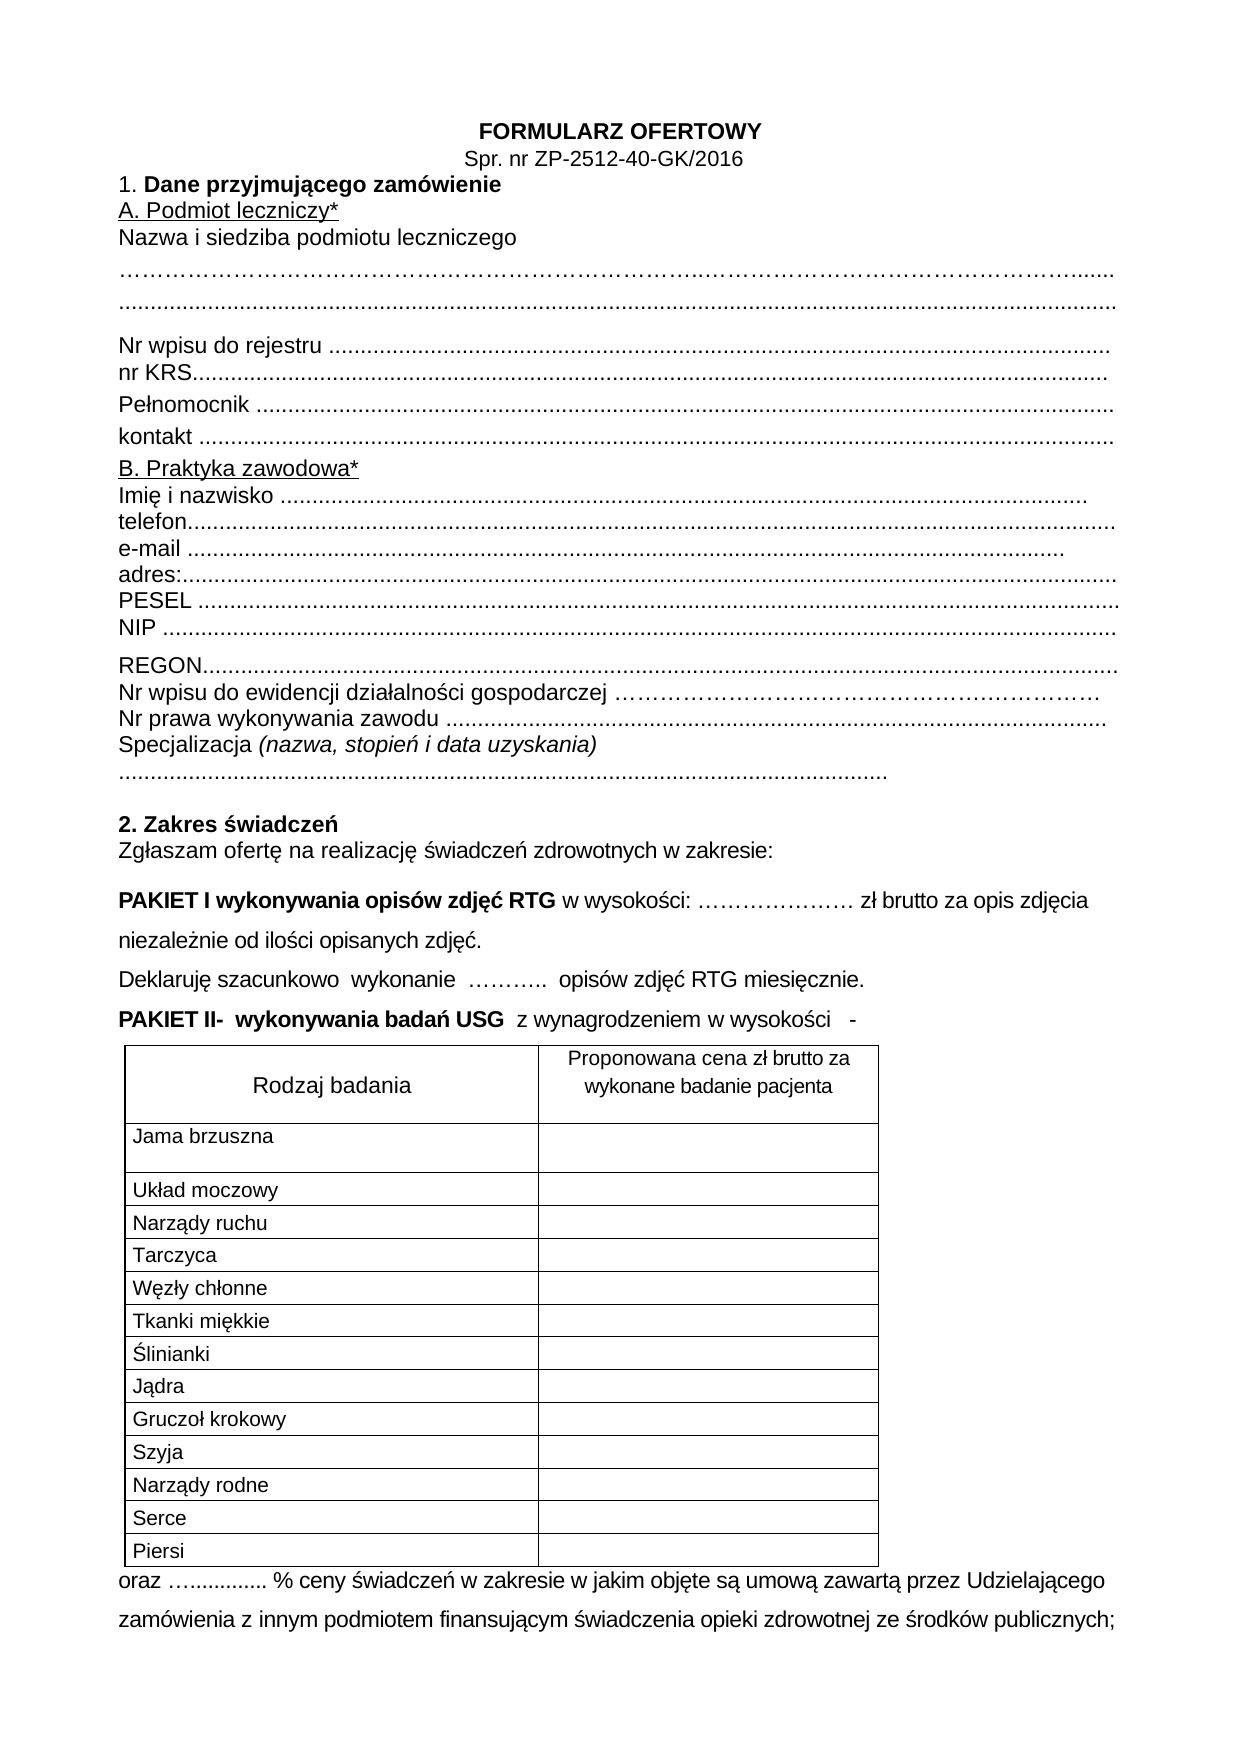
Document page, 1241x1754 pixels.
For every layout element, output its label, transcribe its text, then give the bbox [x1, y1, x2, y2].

text Nazwa i siedziba podmiotu leczniczego [118, 223, 1122, 250]
text Nr prawa wykonywania zawodu ........................................................................................................ [118, 705, 1122, 731]
table_cell Węzły chłonne [126, 1272, 538, 1303]
table_cell Jądra [126, 1370, 538, 1402]
table_header Proponowana cena zł brutto za wykonane badanie pacjenta [539, 1046, 878, 1123]
text …………………………………………………………………..…………………………………………....... [118, 256, 1122, 282]
text kontakt ................................................................................................................................................ [118, 423, 1122, 449]
text Nr wpisu do ewidencji działalności gospodarczej ………………………………………….…………… [118, 679, 1122, 705]
table_cell Serce [126, 1501, 538, 1533]
text REGON................................................................................................................................................ [118, 652, 1122, 679]
table_cell Tkanki miękkie [126, 1305, 538, 1336]
table_cell Gruczoł krokowy [126, 1403, 538, 1435]
text NIP ...................................................................................................................................................... [118, 613, 1122, 640]
text Imię i nazwisko ............................................................................................................................... [118, 482, 1122, 508]
text Pełnomocnik ....................................................................................................................................... [118, 391, 1122, 417]
text telefon..................................................................................................................................................e-mail .......................................................................................................................................... [118, 508, 1122, 561]
text PESEL ................................................................................................................................................. [118, 587, 1122, 613]
table_cell [539, 1272, 878, 1303]
text ............................................................................................................................................................. [118, 288, 1122, 314]
text 2. Zakres świadczeń [118, 811, 1122, 837]
table_cell [539, 1370, 878, 1402]
text Spr. nr ZP-2512-40-GK/2016 [118, 144, 1122, 171]
table_cell Układ moczowy [126, 1173, 538, 1205]
table_header Rodzaj badania [126, 1046, 538, 1123]
text Nr wpisu do rejestru ........................................................................................................................... nr KRS................................................................................................................................................ [118, 332, 1122, 385]
text Deklaruję szacunkowo wykonanie ……….. opisów zdjęć RTG miesięcznie. [118, 966, 1122, 993]
text Zgłaszam ofertę na realizację świadczeń zdrowotnych w zakresie: [118, 837, 1122, 863]
text PAKIET II- wykonywania badań USG z wynagrodzeniem w wysokości - [118, 1006, 1122, 1032]
text FORMULARZ OFERTOWY [118, 118, 1122, 144]
table_cell Narządy ruchu [126, 1206, 538, 1238]
text adres:................................................................................................................................................... [118, 561, 1122, 587]
table_cell [539, 1239, 878, 1271]
text Specjalizacja (nazwa, stopień i data uzyskania) ......................................................................................................................... [118, 731, 1122, 784]
table_cell [539, 1337, 878, 1369]
table_cell [539, 1173, 878, 1205]
table_cell [539, 1501, 878, 1533]
table_cell Narządy rodne [126, 1469, 538, 1500]
table_cell [539, 1469, 878, 1500]
text PAKIET I wykonywania opisów zdjęć RTG w wysokości: ………………… zł brutto za opis zdjęcia niezależnie od ilości opisanych zdjęć. [118, 887, 1122, 953]
table_cell [539, 1206, 878, 1238]
subtitle A. Podmiot leczniczy* [118, 197, 1122, 223]
table_cell [539, 1436, 878, 1467]
table_cell Piersi [126, 1534, 538, 1566]
table_cell [539, 1403, 878, 1435]
table_cell Szyja [126, 1436, 538, 1467]
text 1. Dane przyjmującego zamówienie [118, 171, 1122, 197]
table_cell [539, 1124, 878, 1172]
table_cell Ślinianki [126, 1337, 538, 1369]
table_cell Jama brzuszna [126, 1124, 538, 1172]
table_cell Tarczyca [126, 1239, 538, 1271]
table_cell [539, 1534, 878, 1566]
subtitle B. Praktyka zawodowa* [118, 455, 1122, 482]
text oraz …............. % ceny świadczeń w zakresie w jakim objęte są umową zawartą przez Udzielającego zamówienia z innym podmiotem finansującym świadczenia opieki zdrowotnej ze środków publicznych; [118, 1567, 1122, 1633]
table_cell [539, 1305, 878, 1336]
